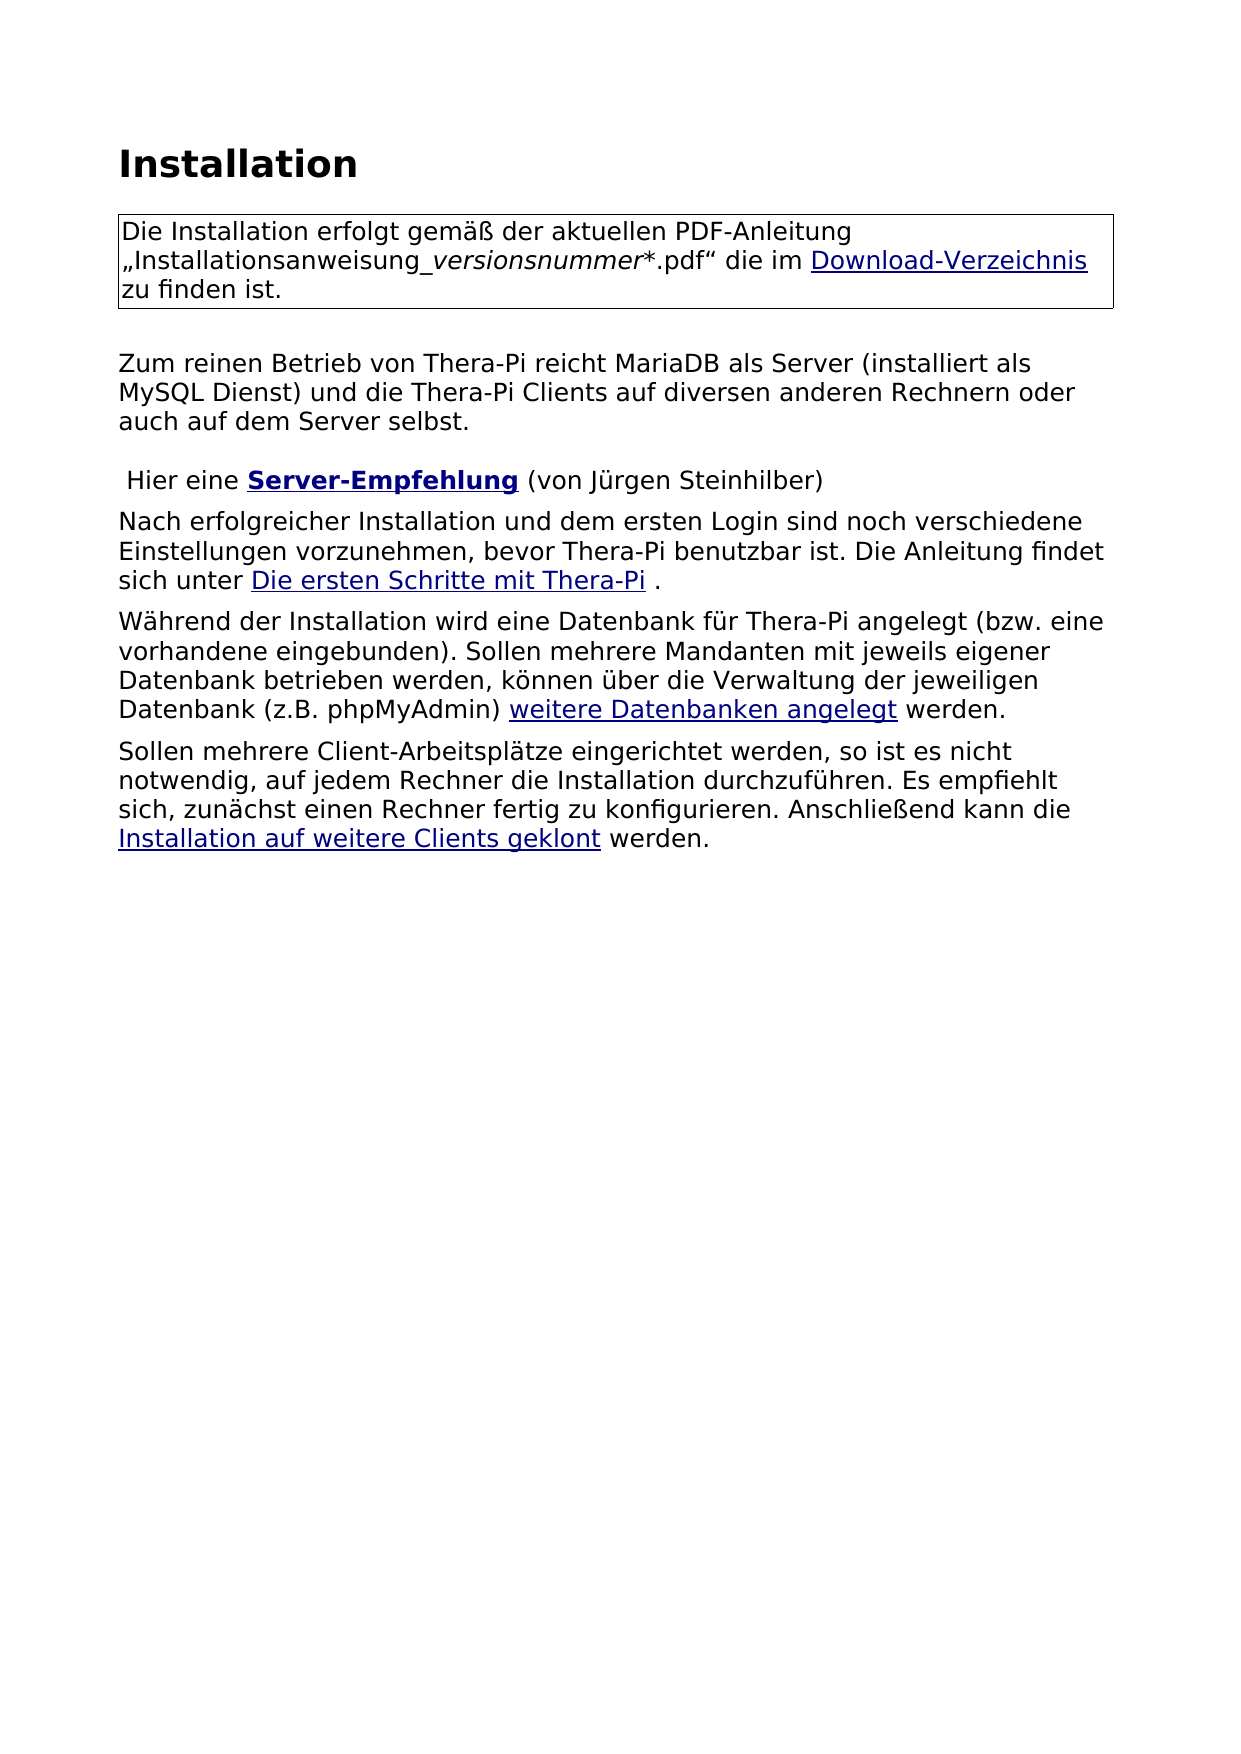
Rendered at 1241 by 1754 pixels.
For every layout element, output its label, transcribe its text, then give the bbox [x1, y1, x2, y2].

text Nach erfolgreicher Installation und dem ersten Login sind noch verschiedene Einstellungen vorzunehmen, bevor Thera-Pi benutzbar ist. Die Anleitung findet sich unter Die ersten Schritte mit Thera-Pi . [118, 508, 1122, 595]
text Während der Installation wird eine Datenbank für Thera-Pi angelegt (bzw. eine vorhandene eingebunden). Sollen mehrere Mandanten mit jeweils eigener Datenbank betrieben werden, können über die Verwaltung der jeweiligen Datenbank (z.B. phpMyAdmin) weitere Datenbanken angelegt werden. [118, 608, 1122, 724]
text Zum reinen Betrieb von Thera-Pi reicht MariaDB als Server (installiert als MySQL Dienst) und die Thera-Pi Clients auf diversen anderen Rechnern oder auch auf dem Server selbst. Hier eine Server-Empfehlung (von Jürgen Steinhilber) [118, 349, 1122, 495]
subtitle Installation [118, 143, 1122, 187]
table_header Die Installation erfolgt gemäß der aktuellen PDF-Anleitung „Installationsanweisung_versionsnummer*.pdf“ die im Download-Verzeichnis zu finden ist. [119, 215, 1113, 307]
text Sollen mehrere Client-Arbeitsplätze eingerichtet werden, so ist es nicht notwendig, auf jedem Rechner die Installation durchzuführen. Es empfiehlt sich, zunächst einen Rechner fertig zu konfigurieren. Anschließend kann die Installation auf weitere Clients geklont werden. [118, 737, 1122, 853]
